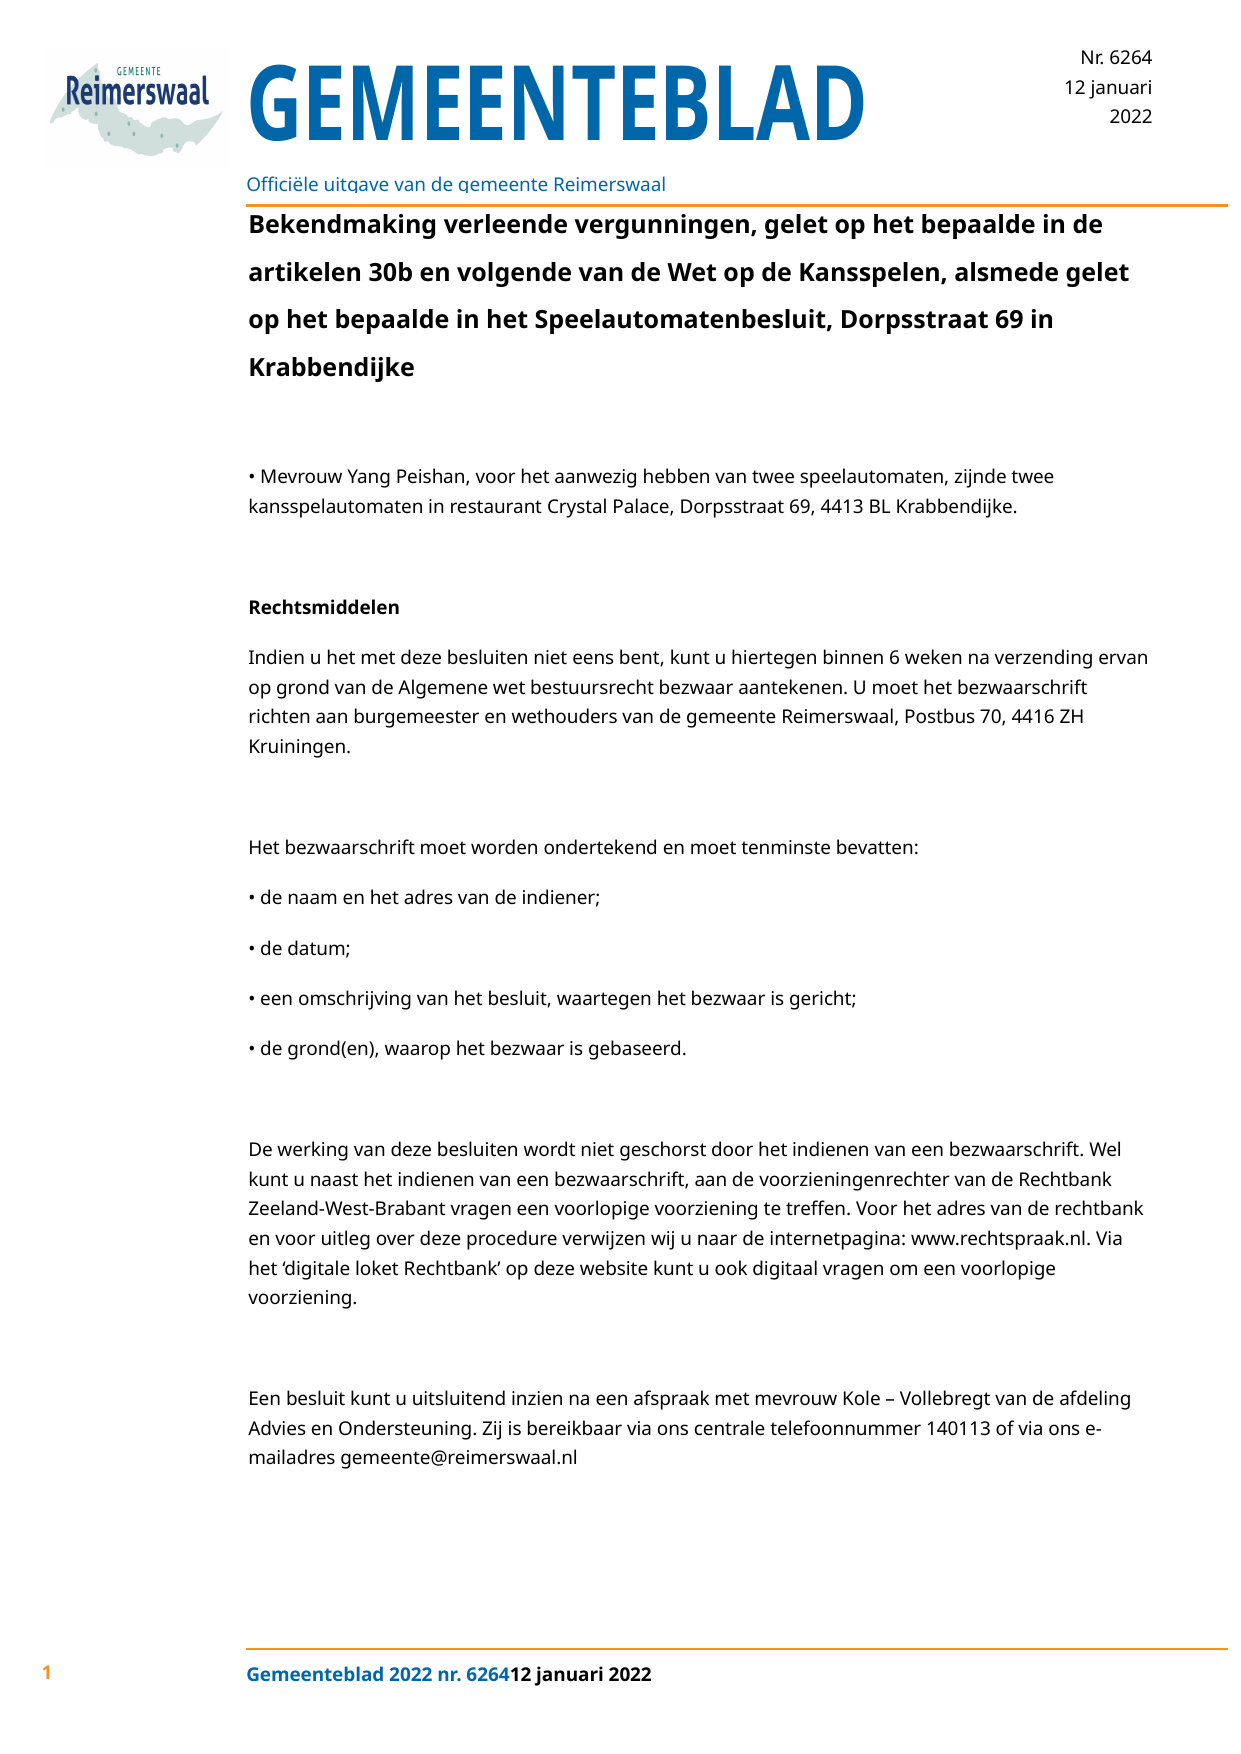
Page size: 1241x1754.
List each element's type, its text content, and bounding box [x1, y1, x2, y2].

text • de datum; [248, 935, 1152, 961]
text • de naam en het adres van de indiener; [248, 884, 1152, 910]
text • de grond(en), waarop het bezwaar is gebaseerd. [248, 1036, 1152, 1061]
text • een omschrijving van het besluit, waartegen het bezwaar is gericht; [248, 985, 1152, 1011]
text Een besluit kunt u uitsluitend inzien na een afspraak met mevrouw Kole – Vollebregt van de afdeling Advies en Ondersteuning. Zij is bereikbaar via ons centrale telefoonnummer 140113 of via ons e-mailadres gemeente@reimerswaal.nl [248, 1385, 1152, 1470]
text • Mevrouw Yang Peishan, voor het aanwezig hebben van twee speelautomaten, zijnde twee kansspelautomaten in restaurant Crystal Palace, Dorpsstraat 69, 4413 BL Krabbendijke. [248, 463, 1152, 519]
text Het bezwaarschrift moet worden ondertekend en moet tenminste bevatten: [248, 834, 1152, 860]
text Rechtsmiddelen [248, 594, 1152, 620]
text De werking van deze besluiten wordt niet geschorst door het indienen van een bezwaarschrift. Wel kunt u naast het indienen van een bezwaarschrift, aan de voorzieningenrechter van de Rechtbank Zeeland-West-Brabant vragen een voorlopige voorziening te treffen. Voor het adres van de rechtbank en voor uitleg over deze procedure verwijzen wij u naar de internetpagina: www.rechtspraak.nl. Via het ‘digitale loket Rechtbank’ op deze website kunt u ook digitaal vragen om een voorlopige voorziening. [248, 1136, 1152, 1310]
picture [41, 47, 231, 172]
text Indien u het met deze besluiten niet eens bent, kunt u hiertegen binnen 6 weken na verzending ervan op grond van de Algemene wet bestuursrecht bezwaar aantekenen. U moet het bezwaarschrift richten aan burgemeester en wethouders van de gemeente Reimerswaal, Postbus 70, 4416 ZH Kruiningen. [248, 644, 1152, 759]
text Bekendmaking verleende vergunningen, gelet op het bepaalde in de artikelen 30b en volgende van de Wet op de Kansspelen, alsmede gelet op het bepaalde in het Speelautomatenbesluit, Dorpsstraat 69 in Krabbendijke [248, 207, 1152, 384]
